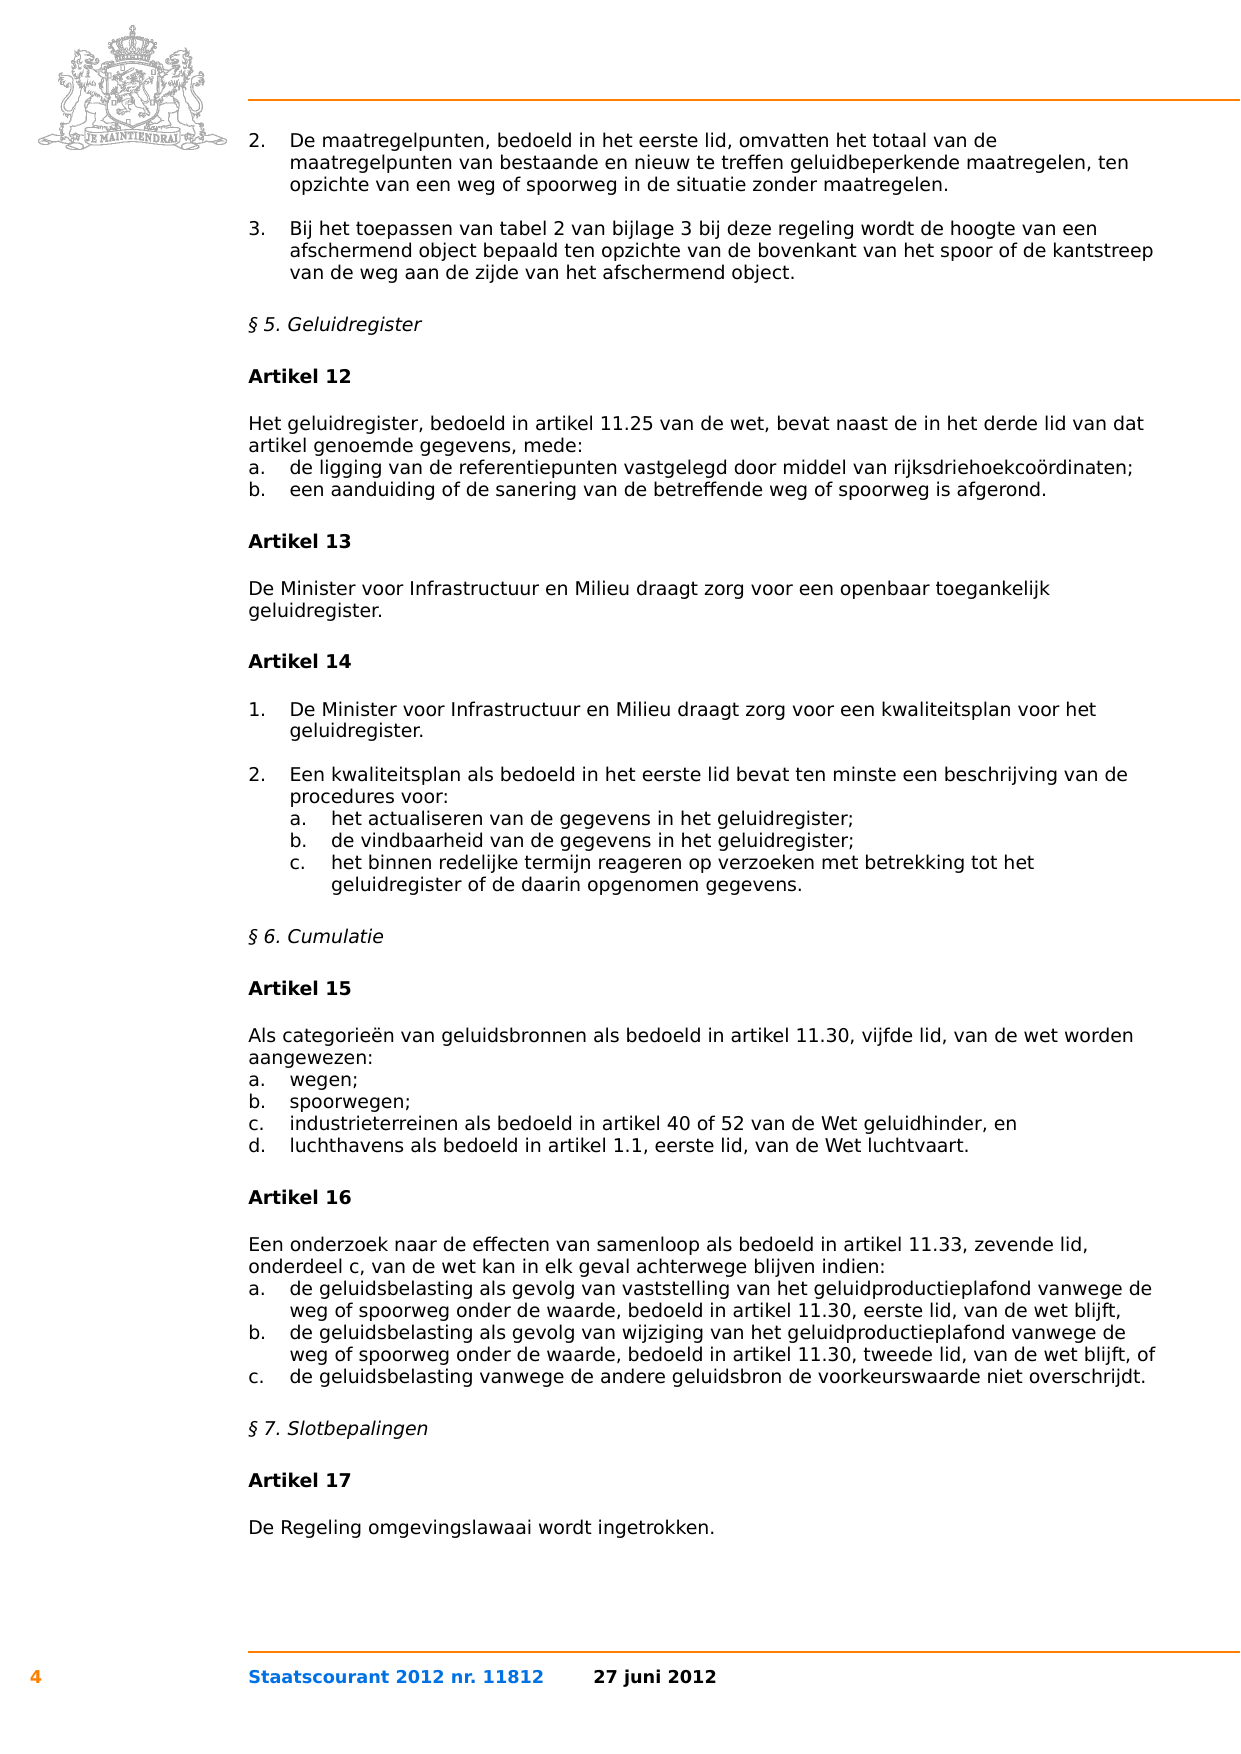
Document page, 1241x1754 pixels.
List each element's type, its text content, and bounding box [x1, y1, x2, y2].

subtitle Artikel 15 [248, 978, 1163, 1000]
text 2. Een kwaliteitsplan als bedoeld in het eerste lid bevat ten minste een beschrijving van de procedures voor: [248, 764, 1163, 808]
text c. de geluidsbelasting vanwege de andere geluidsbron de voorkeurswaarde niet overschrijdt. [248, 1366, 1163, 1388]
text b. spoorwegen; [248, 1091, 1163, 1113]
text De Regeling omgevingslawaai wordt ingetrokken. [248, 1517, 1163, 1539]
subtitle Artikel 17 [248, 1470, 1163, 1492]
text Het geluidregister, bedoeld in artikel 11.25 van de wet, bevat naast de in het derde lid van dat artikel genoemde gegevens, mede: [248, 413, 1163, 457]
text 2. De maatregelpunten, bedoeld in het eerste lid, omvatten het totaal van de maatregelpunten van bestaande en nieuw te treffen geluidbeperkende maatregelen, ten opzichte van een weg of spoorweg in de situatie zonder maatregelen. [248, 130, 1163, 196]
text c. het binnen redelijke termijn reageren op verzoeken met betrekking tot het geluidregister of de daarin opgenomen gegevens. [289, 852, 1163, 896]
text a. de geluidsbelasting als gevolg van vaststelling van het geluidproductieplafond vanwege de weg of spoorweg onder de waarde, bedoeld in artikel 11.30, eerste lid, van de wet blijft, [248, 1278, 1163, 1322]
text b. een aanduiding of de sanering van de betreffende weg of spoorweg is afgerond. [248, 478, 1163, 501]
subtitle Artikel 12 [248, 366, 1163, 388]
subtitle Artikel 16 [248, 1187, 1163, 1209]
text c. industrieterreinen als bedoeld in artikel 40 of 52 van de Wet geluidhinder, en [248, 1113, 1163, 1135]
text Een onderzoek naar de effecten van samenloop als bedoeld in artikel 11.33, zevende lid, onderdeel c, van de wet kan in elk geval achterwege blijven indien: [248, 1234, 1163, 1278]
text a. wegen; [248, 1069, 1163, 1091]
text 3. Bij het toepassen van tabel 2 van bijlage 3 bij deze regeling wordt de hoogte van een afschermend object bepaald ten opzichte van de bovenkant van het spoor of de kantstreep van de weg aan de zijde van het afschermend object. [248, 218, 1163, 284]
text Als categorieën van geluidsbronnen als bedoeld in artikel 11.30, vijfde lid, van de wet worden aangewezen: [248, 1025, 1163, 1069]
text a. de ligging van de referentiepunten vastgelegd door middel van rijksdriehoekcoördinaten; [248, 457, 1163, 478]
subtitle Artikel 13 [248, 531, 1163, 552]
text b. de geluidsbelasting als gevolg van wijziging van het geluidproductieplafond vanwege de weg of spoorweg onder de waarde, bedoeld in artikel 11.30, tweede lid, van de wet blijft, of [248, 1322, 1163, 1366]
picture [38, 25, 227, 150]
text De Minister voor Infrastructuur en Milieu draagt zorg voor een openbaar toegankelijk geluidregister. [248, 577, 1163, 621]
subtitle § 5. Geluidregister [248, 314, 1163, 336]
subtitle Artikel 14 [248, 651, 1163, 673]
subtitle § 7. Slotbepalingen [248, 1418, 1163, 1440]
text d. luchthavens als bedoeld in artikel 1.1, eerste lid, van de Wet luchtvaart. [248, 1135, 1163, 1157]
text b. de vindbaarheid van de gegevens in het geluidregister; [289, 830, 1163, 852]
text a. het actualiseren van de gegevens in het geluidregister; [289, 808, 1163, 830]
text 1. De Minister voor Infrastructuur en Milieu draagt zorg voor een kwaliteitsplan voor het geluidregister. [248, 698, 1163, 742]
subtitle § 6. Cumulatie [248, 926, 1163, 948]
